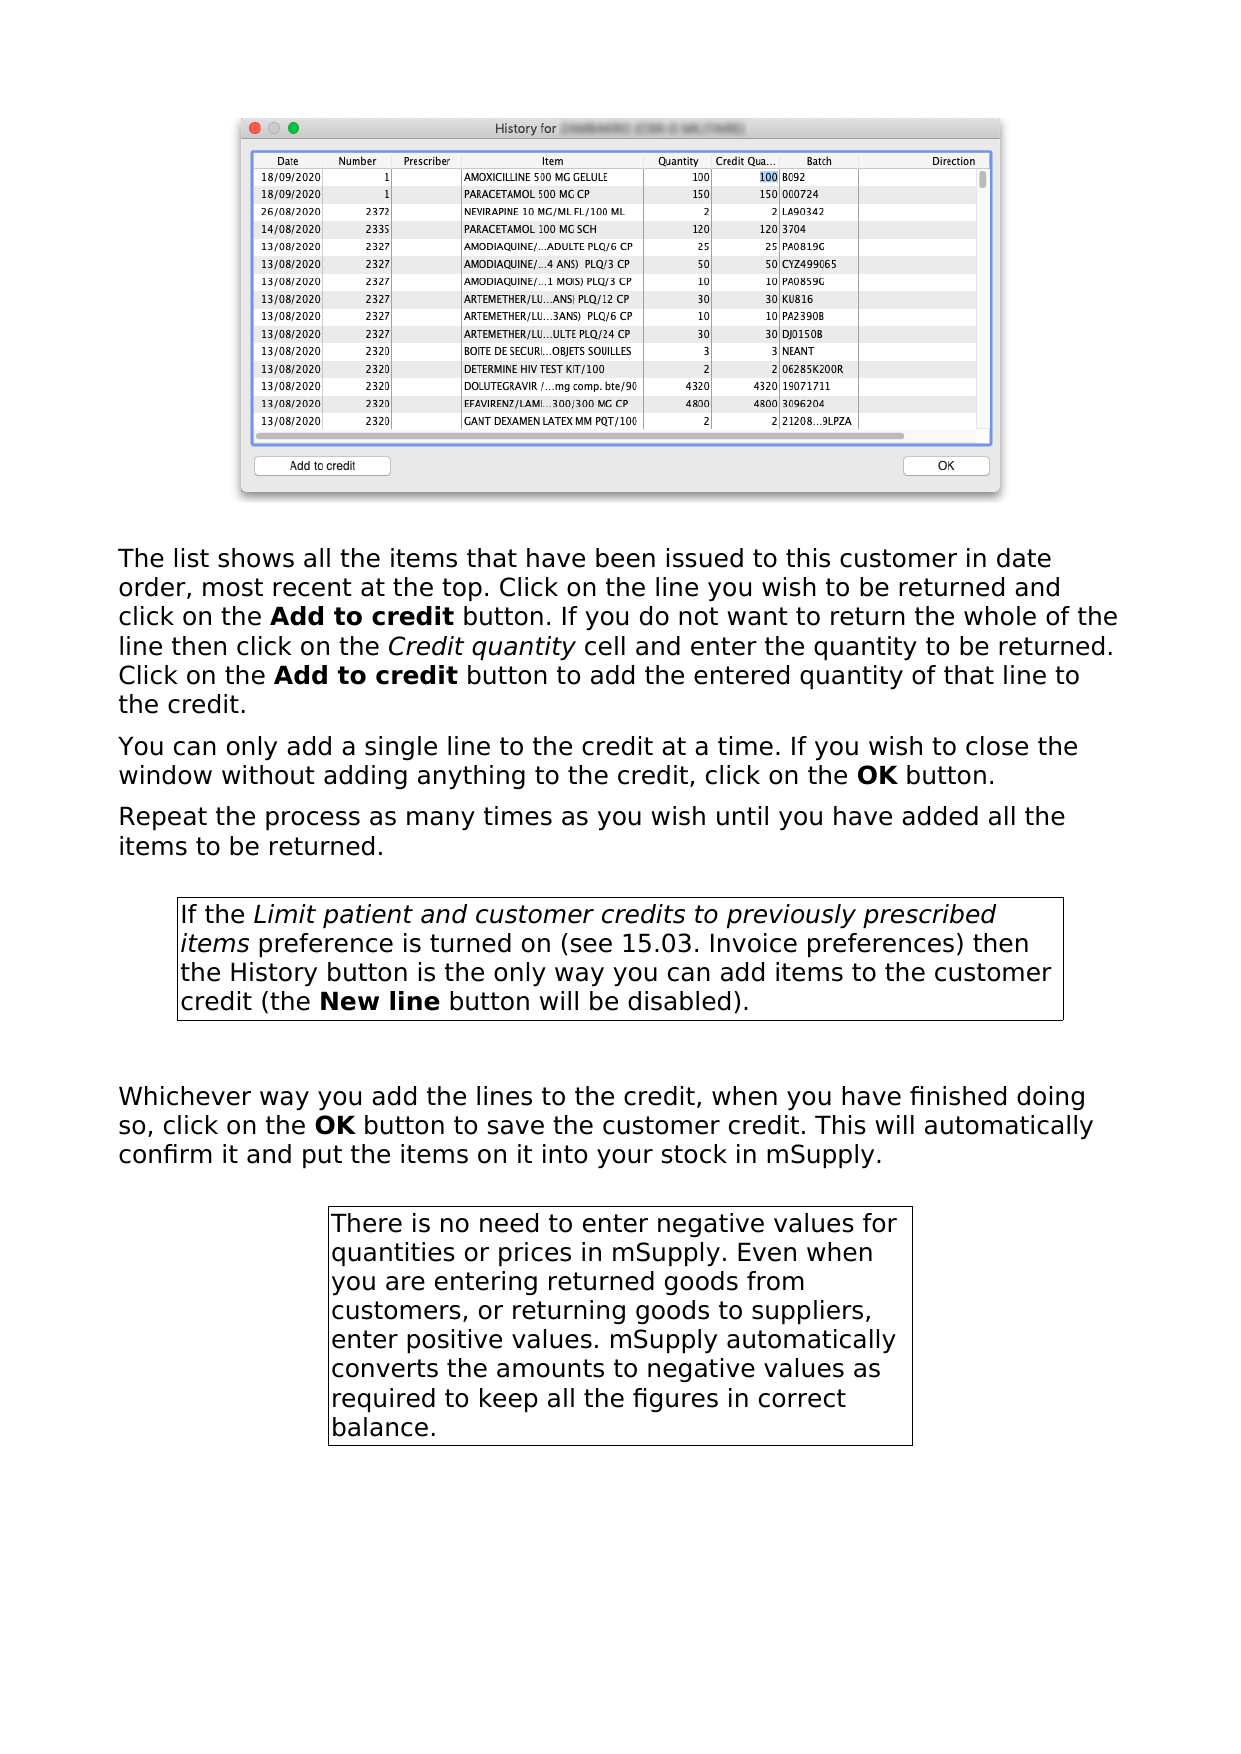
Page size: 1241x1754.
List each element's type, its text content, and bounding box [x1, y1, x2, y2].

text Repeat the process as many times as you wish until you have added all the items to be returned. [118, 802, 1122, 861]
text Whichever way you add the lines to the credit, when you have finished doing so, click on the OK button to save the customer credit. This will automatically confirm it and put the items on it into your stock in mSupply. [118, 1082, 1122, 1169]
text The list shows all the items that have been issued to this customer in date order, most recent at the top. Click on the line you wish to be returned and click on the Add to credit button. If you do not want to return the whole of the line then click on the Credit quantity cell and enter the quantity to be returned. Click on the Add to credit button to add the entered quantity of that line to the credit. [118, 544, 1122, 719]
text You can only add a single line to the credit at a time. If you wish to close the window without adding anything to the credit, click on the OK button. [118, 732, 1122, 790]
picture [229, 118, 1011, 503]
table_header If the Limit patient and customer credits to previously prescribed items preference is turned on (see 15.03. Invoice preferences) then the History button is the only way you can add items to the customer credit (the New line button will be disabled). [178, 898, 1063, 1019]
table_header There is no need to enter negative values for quantities or prices in mSupply. Even when you are entering returned goods from customers, or returning goods to suppliers, enter positive values. mSupply automatically converts the amounts to negative values as required to keep all the figures in correct balance. [329, 1207, 912, 1445]
